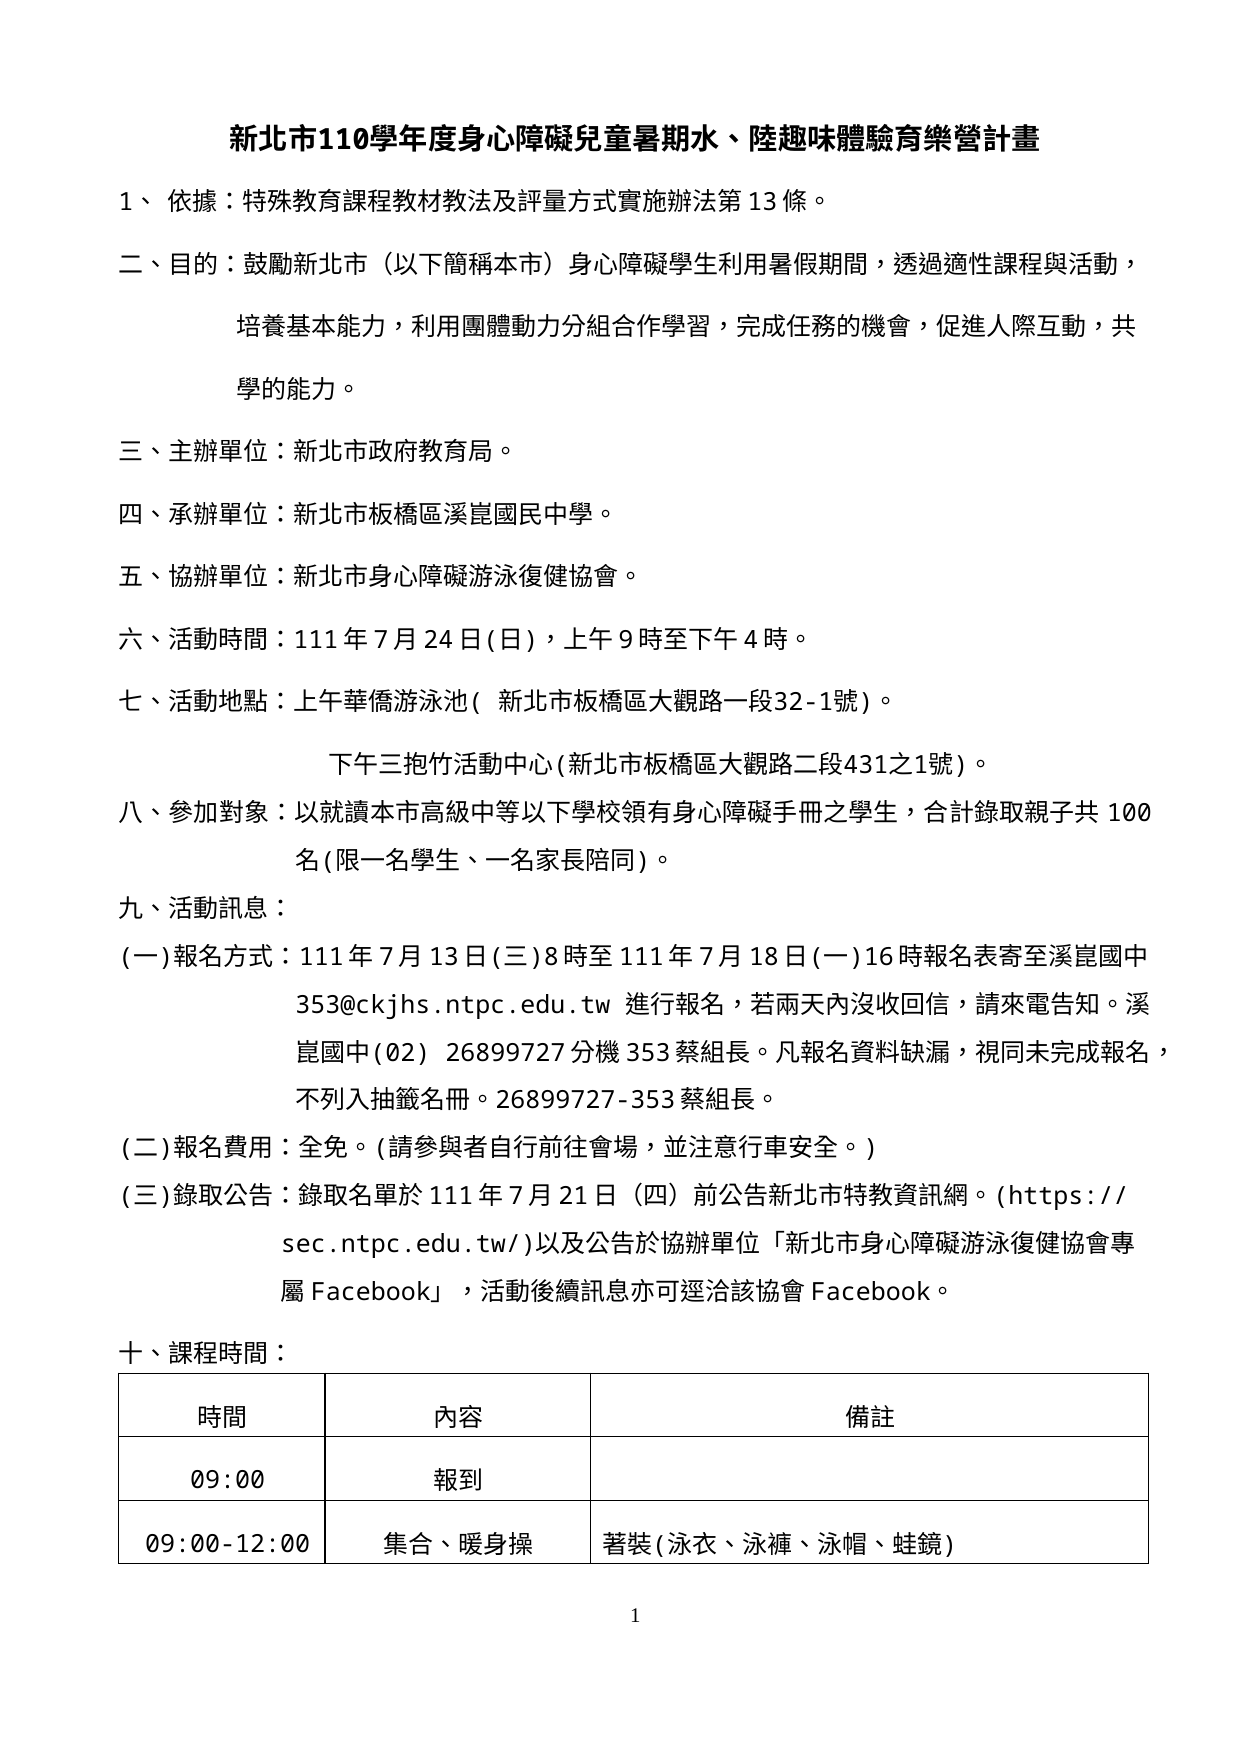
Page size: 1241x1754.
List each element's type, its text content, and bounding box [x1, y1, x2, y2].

text 六、活動時間：111年7月24日(日)，上午9時至下午4時。 [118, 596, 1152, 658]
table_cell 09:00-12:00 [119, 1501, 324, 1563]
text 二、目的：鼓勵新北市（以下簡稱本市）身心障礙學生利用暑假期間，透過適性課程與活動，培養基本能力，利用團體動力分組合作學習，完成任務的機會，促進人際互動，共學的能力。 [118, 221, 1152, 408]
text 下午三抱竹活動中心(新北市板橋區大觀路二段431之1號)。 [118, 721, 1152, 783]
text 十、課程時間： [118, 1310, 1152, 1373]
table_header 內容 [326, 1374, 590, 1436]
table_header 時間 [119, 1374, 324, 1436]
table_header 備註 [591, 1374, 1148, 1436]
table_cell 集合、暖身操 [326, 1501, 590, 1563]
text 九、活動訊息： [118, 879, 1152, 927]
text (三)錄取公告：錄取名單於111年7月21日（四）前公告新北市特教資訊網。(https://sec.ntpc.edu.tw/)以及公告於協辦單位「新北市身心障礙游泳復健協會專屬Facebook」，活動後續訊息亦可逕洽該協會Facebook。 [118, 1166, 1152, 1310]
text 四、承辦單位：新北市板橋區溪崑國民中學。 [118, 471, 1152, 533]
table_cell 著裝(泳衣、泳褲、泳帽、蛙鏡) [591, 1501, 1148, 1563]
text 三、主辦單位：新北市政府教育局。 [118, 408, 1152, 471]
text 五、協辦單位：新北市身心障礙游泳復健協會。 [118, 533, 1152, 596]
list 依據：特殊教育課程教材教法及評量方式實施辦法第13條。 [117, 158, 1152, 221]
text 新北市110學年度身心障礙兒童暑期水、陸趣味體驗育樂營計畫 [118, 96, 1152, 158]
text (二)報名費用：全免。(請參與者自行前往會場，並注意行車安全。) [118, 1118, 1152, 1166]
text 七、活動地點：上午華僑游泳池( 新北市板橋區大觀路一段32-1號)。 [118, 658, 1152, 721]
text 八、參加對象：以就讀本市高級中等以下學校領有身心障礙手冊之學生，合計錄取親子共100名(限一名學生、一名家長陪同)。 [118, 783, 1152, 879]
table_cell 09:00 [119, 1437, 324, 1500]
table_cell 報到 [326, 1437, 590, 1500]
text (一)報名方式：111年7月13日(三)8時至111年7月18日(一)16時報名表寄至溪崑國中353@ckjhs.ntpc.edu.tw 進行報名，若兩天內沒收回信，請來電告知。溪崑國中(02) 26899727分機353蔡組長。凡報名資料缺漏，視同未完成報名，不列入抽籤名冊。26899727-353蔡組長。 [118, 927, 1152, 1118]
table_cell [591, 1437, 1148, 1500]
